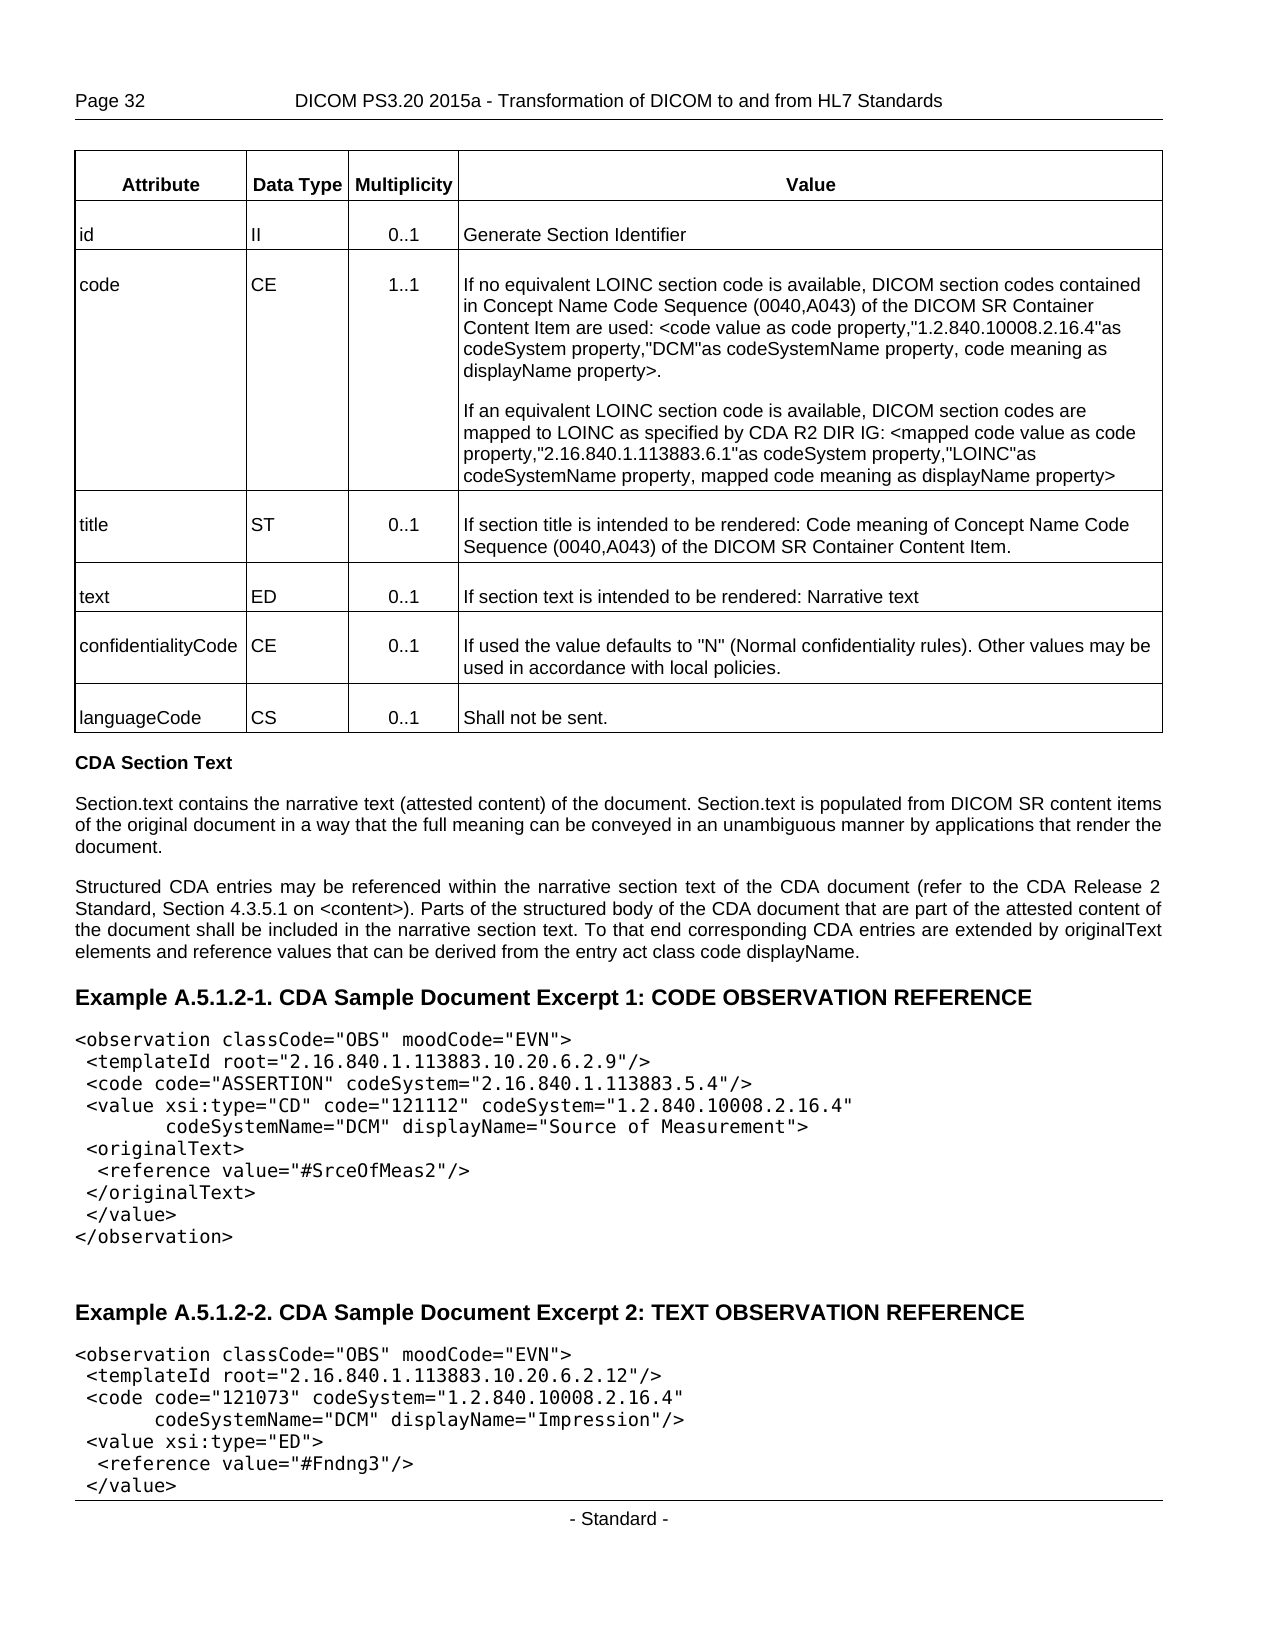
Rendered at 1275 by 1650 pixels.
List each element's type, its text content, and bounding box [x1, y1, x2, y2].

table_cell 0..1 [349, 201, 458, 249]
table_cell ST [247, 491, 348, 562]
table_cell 1..1 [349, 250, 458, 490]
table_cell CS [247, 684, 348, 732]
table_cell ED [247, 563, 348, 611]
text <observation classCode="OBS" moodCode="EVN"> <templateId root="2.16.840.1.113883.10.20.6.2.9"/> <code code="ASSERTION" codeSystem="2.16.840.1.113883.5.4"/> <value xsi:type="CD" code="121112" codeSystem="1.2.840.10008.2.16.4" codeSystemName="DCM" displayName="Source of Measurement"> <originalText> <reference value="#SrceOfMeas2"/> </originalText> </value> </observation> [75, 1029, 1162, 1277]
table_cell 0..1 [349, 684, 458, 732]
table_cell id [76, 201, 246, 249]
table_header Multiplicity [349, 151, 458, 200]
table_header Value [459, 151, 1162, 200]
text CDA Section Text [75, 752, 1162, 773]
table_cell II [247, 201, 348, 249]
table_cell If section text is intended to be rendered: Narrative text [459, 563, 1162, 611]
table_cell 0..1 [349, 491, 458, 562]
table_cell Generate Section Identifier [459, 201, 1162, 249]
text Section.text contains the narrative text (attested content) of the document. Section.text is populated from DICOM SR content items of the original document in a way that the full meaning can be conveyed in an unambiguous manner by applications that render the document. [75, 792, 1162, 857]
text Example A.5.1.2-1. CDA Sample Document Excerpt 1: CODE OBSERVATION REFERENCE [75, 984, 1162, 1010]
table_cell If used the value defaults to "N" (Normal confidentiality rules). Other values may be used in accordance with local policies. [459, 612, 1162, 682]
table_cell If no equivalent LOINC section code is available, DICOM section codes contained in Concept Name Code Sequence (0040,A043) of the DICOM SR Container Content Item are used: <code value as code property,"1.2.840.10008.2.16.4"as codeSystem property,"DCM"as codeSystemName property, code meaning as displayName property>. If an equivalent LOINC section code is available, DICOM section codes are mapped to LOINC as specified by CDA R2 DIR IG: <mapped code value as code property,"2.16.840.1.113883.6.1"as codeSystem property,"LOINC"as codeSystemName property, mapped code meaning as displayName property> [459, 250, 1162, 490]
text Structured CDA entries may be referenced within the narrative section text of the CDA document (refer to the CDA Release 2 Standard, Section 4.3.5.1 on <content>). Parts of the structured body of the CDA document that are part of the attested content of the document shall be included in the narrative section text. To that end corresponding CDA entries are extended by originalText elements and reference values that can be derived from the entry act class code displayName. [75, 876, 1162, 962]
table_cell CE [247, 250, 348, 490]
text <observation classCode="OBS" moodCode="EVN"> <templateId root="2.16.840.1.113883.10.20.6.2.12"/> <code code="121073" codeSystem="1.2.840.10008.2.16.4" codeSystemName="DCM" displayName="Impression"/> <value xsi:type="ED"> <reference value="#Fndng3"/> </value> [75, 1344, 1162, 1497]
table_cell confidentialityCode [76, 612, 246, 682]
table_header Attribute [76, 151, 246, 200]
table_cell title [76, 491, 246, 562]
table_cell 0..1 [349, 612, 458, 682]
table_cell text [76, 563, 246, 611]
table_cell 0..1 [349, 563, 458, 611]
table_header Data Type [247, 151, 348, 200]
table_cell If section title is intended to be rendered: Code meaning of Concept Name Code Sequence (0040,A043) of the DICOM SR Container Content Item. [459, 491, 1162, 562]
table_cell Shall not be sent. [459, 684, 1162, 732]
table_cell CE [247, 612, 348, 682]
text Example A.5.1.2-2. CDA Sample Document Excerpt 2: TEXT OBSERVATION REFERENCE [75, 1299, 1162, 1325]
table_cell languageCode [76, 684, 246, 732]
table_cell code [76, 250, 246, 490]
